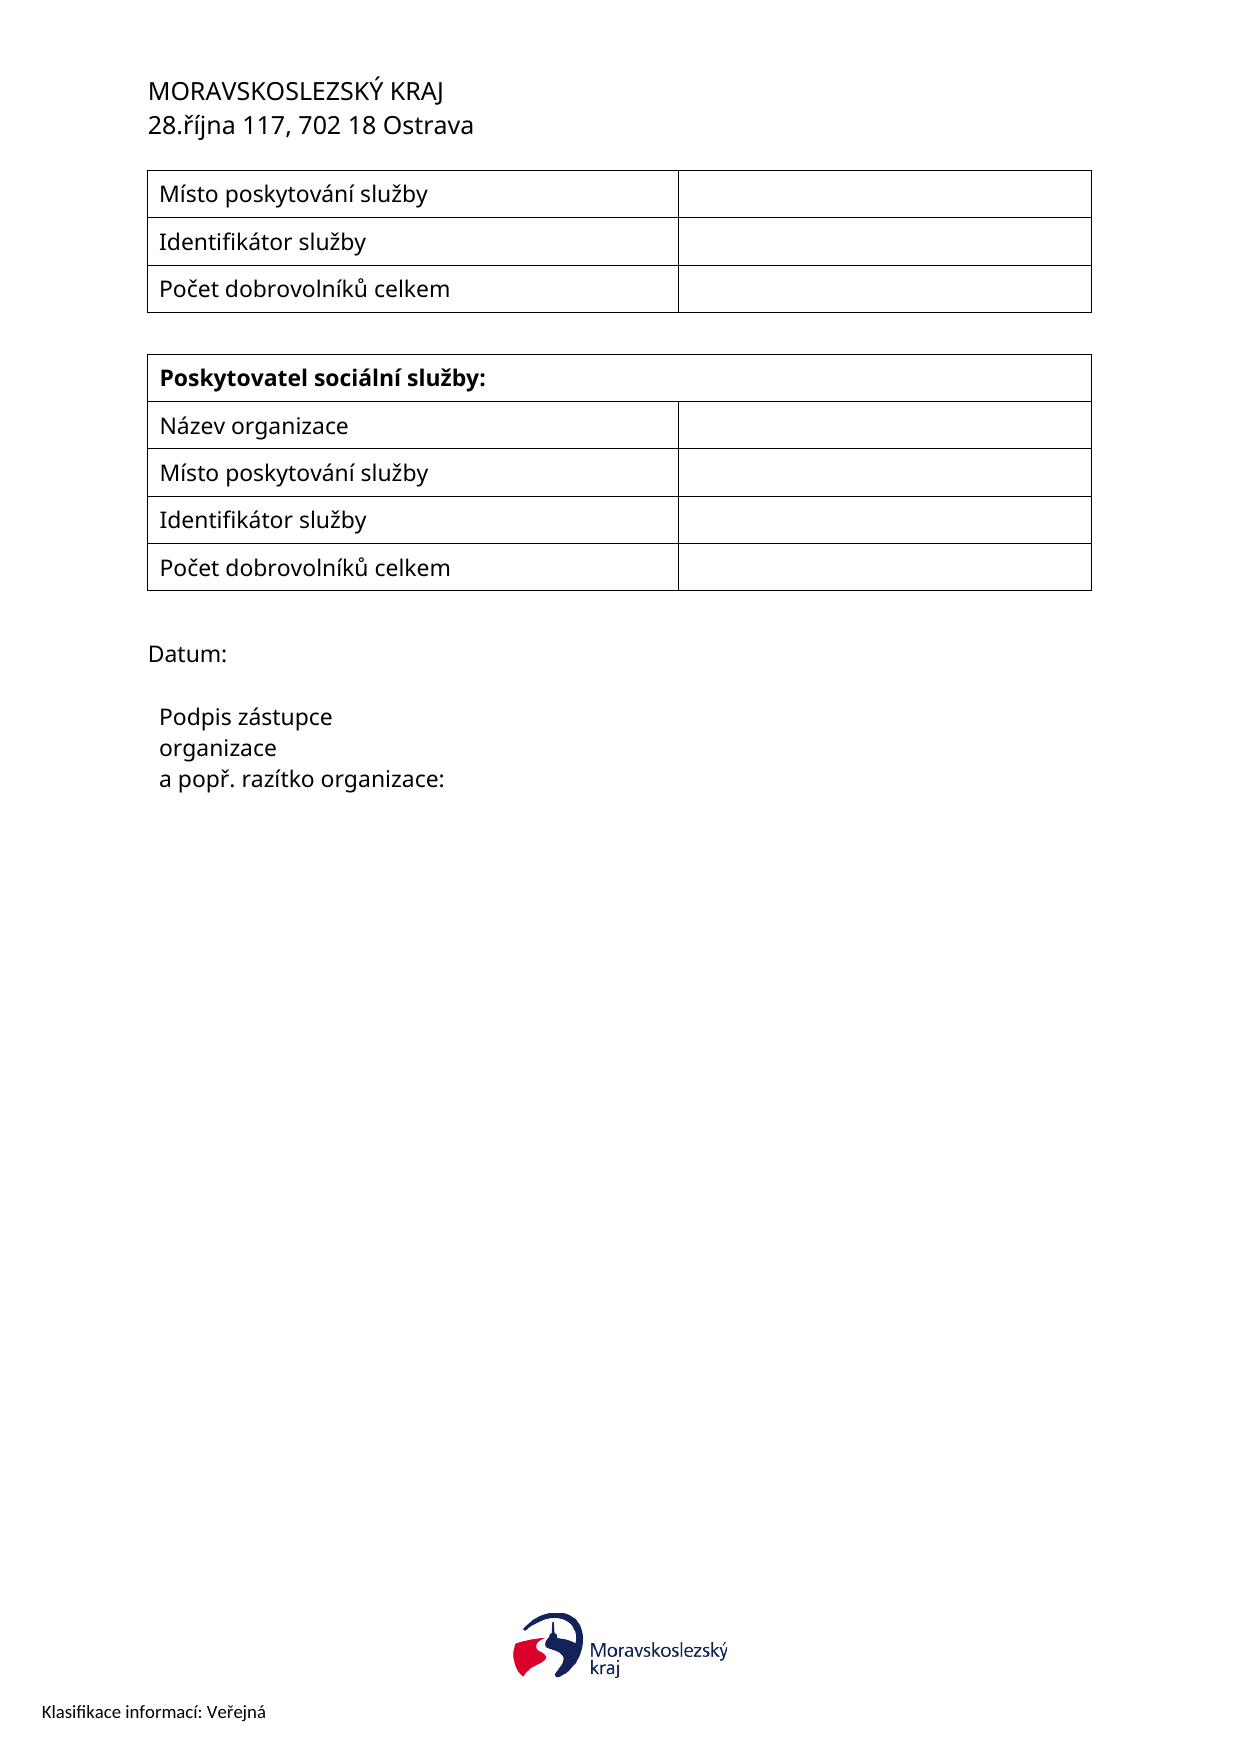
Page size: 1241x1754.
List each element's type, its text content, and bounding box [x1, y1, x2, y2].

table_cell Název organizace [148, 402, 678, 448]
table_header [458, 701, 1092, 794]
table_header Poskytovatel sociální služby: [148, 355, 1091, 401]
table_cell [679, 171, 1091, 217]
table_cell [679, 544, 1091, 590]
text Datum: [148, 638, 1093, 669]
picture [513, 1613, 728, 1678]
table_cell [679, 497, 1091, 543]
table_cell Počet dobrovolníků celkem [148, 266, 678, 312]
table_cell Identifikátor služby [148, 497, 678, 543]
table_header Podpis zástupce organizace a popř. razítko organizace: [148, 701, 458, 794]
table_cell Počet dobrovolníků celkem [148, 544, 678, 590]
table_cell [679, 266, 1091, 312]
table_cell [679, 218, 1091, 264]
table_cell Identifikátor služby [148, 218, 678, 264]
table_cell Místo poskytování služby [148, 449, 678, 496]
table_cell [679, 402, 1091, 448]
table_cell Místo poskytování služby [148, 171, 678, 217]
table_cell [679, 449, 1091, 496]
